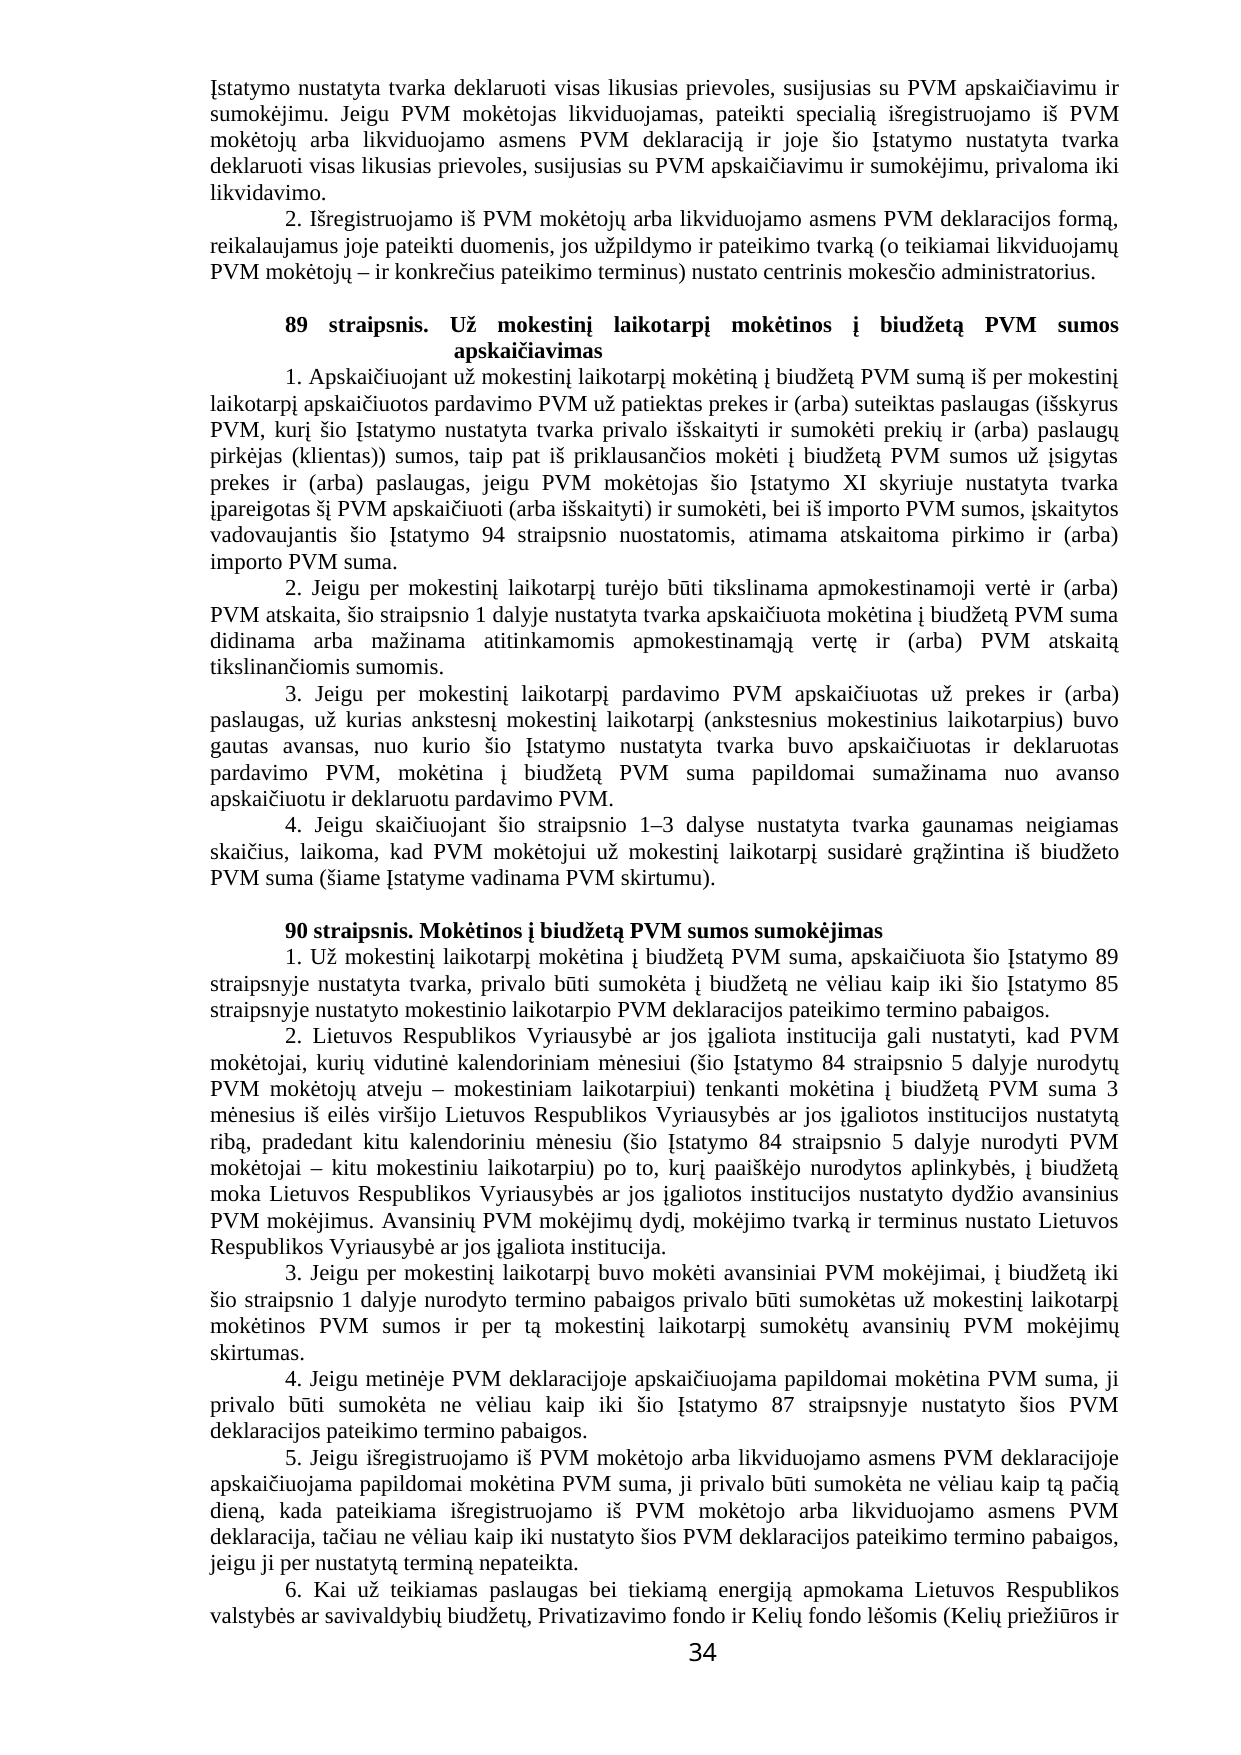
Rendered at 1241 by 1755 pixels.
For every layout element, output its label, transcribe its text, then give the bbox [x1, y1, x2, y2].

text 4. Jeigu metinėje PVM deklaracijoje apskaičiuojama papildomai mokėtina PVM suma, ji privalo būti sumokėta ne vėliau kaip iki šio Įstatymo 87 straipsnyje nustatyto šios PVM deklaracijos pateikimo termino pabaigos. [210, 1365, 1120, 1444]
text 89 straipsnis. Už mokestinį laikotarpį mokėtinos į biudžetą PVM sumos apskaičiavimas [285, 311, 1120, 363]
text 5. Jeigu išregistruojamo iš PVM mokėtojo arba likviduojamo asmens PVM deklaracijoje apskaičiuojama papildomai mokėtina PVM suma, ji privalo būti sumokėta ne vėliau kaip tą pačią dieną, kada pateikiama išregistruojamo iš PVM mokėtojo arba likviduojamo asmens PVM deklaracija, tačiau ne vėliau kaip iki nustatyto šios PVM deklaracijos pateikimo termino pabaigos, jeigu ji per nustatytą terminą nepateikta. [210, 1444, 1120, 1576]
text 2. Jeigu per mokestinį laikotarpį turėjo būti tikslinama apmokestinamoji vertė ir (arba) PVM atskaita, šio straipsnio 1 dalyje nustatyta tvarka apskaičiuota mokėtina į biudžetą PVM suma didinama arba mažinama atitinkamomis apmokestinamąją vertę ir (arba) PVM atskaitą tikslinančiomis sumomis. [210, 574, 1120, 680]
text 2. Lietuvos Respublikos Vyriausybė ar jos įgaliota institucija gali nustatyti, kad PVM mokėtojai, kurių vidutinė kalendoriniam mėnesiui (šio Įstatymo 84 straipsnio 5 dalyje nurodytų PVM mokėtojų atveju – mokestiniam laikotarpiui) tenkanti mokėtina į biudžetą PVM suma 3 mėnesius iš eilės viršijo Lietuvos Respublikos Vyriausybės ar jos įgaliotos institucijos nustatytą ribą, pradedant kitu kalendoriniu mėnesiu (šio Įstatymo 84 straipsnio 5 dalyje nurodyti PVM mokėtojai – kitu mokestiniu laikotarpiu) po to, kurį paaiškėjo nurodytos aplinkybės, į biudžetą moka Lietuvos Respublikos Vyriausybės ar jos įgaliotos institucijos nustatyto dydžio avansinius PVM mokėjimus. Avansinių PVM mokėjimų dydį, mokėjimo tvarką ir terminus nustato Lietuvos Respublikos Vyriausybė ar jos įgaliota institucija. [210, 1022, 1120, 1259]
text 3. Jeigu per mokestinį laikotarpį pardavimo PVM apskaičiuotas už prekes ir (arba) paslaugas, už kurias ankstesnį mokestinį laikotarpį (ankstesnius mokestinius laikotarpius) buvo gautas avansas, nuo kurio šio Įstatymo nustatyta tvarka buvo apskaičiuotas ir deklaruotas pardavimo PVM, mokėtina į biudžetą PVM suma papildomai sumažinama nuo avanso apskaičiuotu ir deklaruotu pardavimo PVM. [210, 680, 1120, 811]
text Įstatymo nustatyta tvarka deklaruoti visas likusias prievoles, susijusias su PVM apskaičiavimu ir sumokėjimu. Jeigu PVM mokėtojas likviduojamas, pateikti specialią išregistruojamo iš PVM mokėtojų arba likviduojamo asmens PVM deklaraciją ir joje šio Įstatymo nustatyta tvarka deklaruoti visas likusias prievoles, susijusias su PVM apskaičiavimu ir sumokėjimu, privaloma iki likvidavimo. [210, 73, 1120, 205]
text 1. Už mokestinį laikotarpį mokėtina į biudžetą PVM suma, apskaičiuota šio Įstatymo 89 straipsnyje nustatyta tvarka, privalo būti sumokėta į biudžetą ne vėliau kaip iki šio Įstatymo 85 straipsnyje nustatyto mokestinio laikotarpio PVM deklaracijos pateikimo termino pabaigos. [210, 943, 1120, 1022]
text 4. Jeigu skaičiuojant šio straipsnio 1–3 dalyse nustatyta tvarka gaunamas neigiamas skaičius, laikoma, kad PVM mokėtojui už mokestinį laikotarpį susidarė grąžintina iš biudžeto PVM suma (šiame Įstatyme vadinama PVM skirtumu). [210, 811, 1120, 891]
text 6. Kai už teikiamas paslaugas bei tiekiamą energiją apmokama Lietuvos Respublikos valstybės ar savivaldybių biudžetų, Privatizavimo fondo ir Kelių fondo lėšomis (Kelių priežiūros ir [210, 1576, 1120, 1628]
text 2. Išregistruojamo iš PVM mokėtojų arba likviduojamo asmens PVM deklaracijos formą, reikalaujamus joje pateikti duomenis, jos užpildymo ir pateikimo tvarką (o teikiamai likviduojamų PVM mokėtojų – ir konkrečius pateikimo terminus) nustato centrinis mokesčio administratorius. [210, 205, 1120, 284]
text 1. Apskaičiuojant už mokestinį laikotarpį mokėtiną į biudžetą PVM sumą iš per mokestinį laikotarpį apskaičiuotos pardavimo PVM už patiektas prekes ir (arba) suteiktas paslaugas (išskyrus PVM, kurį šio Įstatymo nustatyta tvarka privalo išskaityti ir sumokėti prekių ir (arba) paslaugų pirkėjas (klientas)) sumos, taip pat iš priklausančios mokėti į biudžetą PVM sumos už įsigytas prekes ir (arba) paslaugas, jeigu PVM mokėtojas šio Įstatymo XI skyriuje nustatyta tvarka įpareigotas šį PVM apskaičiuoti (arba išskaityti) ir sumokėti, bei iš importo PVM sumos, įskaitytos vadovaujantis šio Įstatymo 94 straipsnio nuostatomis, atimama atskaitoma pirkimo ir (arba) importo PVM suma. [210, 363, 1120, 574]
text 90 straipsnis. Mokėtinos į biudžetą PVM sumos sumokėjimas [210, 917, 1120, 943]
text 3. Jeigu per mokestinį laikotarpį buvo mokėti avansiniai PVM mokėjimai, į biudžetą iki šio straipsnio 1 dalyje nurodyto termino pabaigos privalo būti sumokėtas už mokestinį laikotarpį mokėtinos PVM sumos ir per tą mokestinį laikotarpį sumokėtų avansinių PVM mokėjimų skirtumas. [210, 1259, 1120, 1365]
